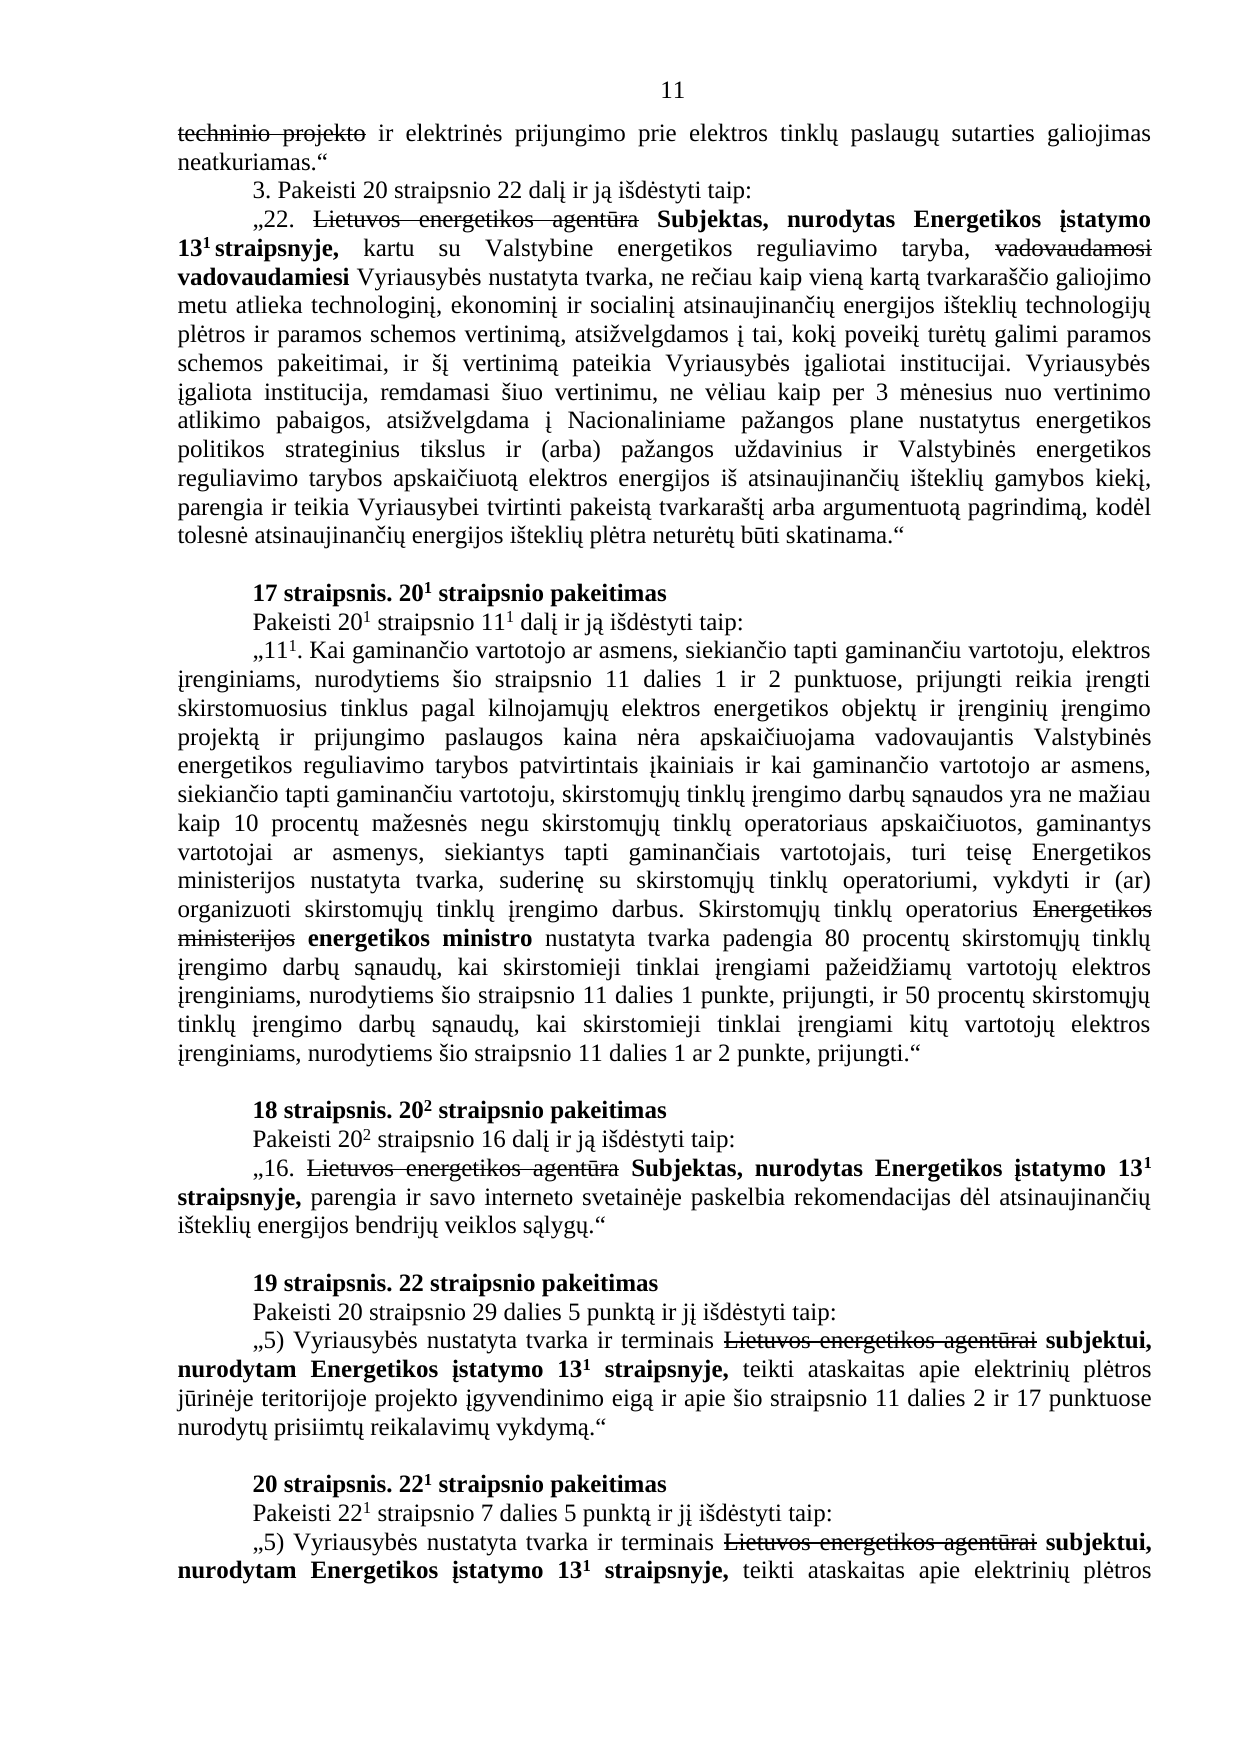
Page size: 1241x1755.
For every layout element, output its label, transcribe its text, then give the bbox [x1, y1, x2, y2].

text 20 straipsnis. 221 straipsnio pakeitimas [177, 1469, 1152, 1498]
text „22. Lietuvos energetikos agentūra Subjektas, nurodytas Energetikos įstatymo 131 straipsnyje, kartu su Valstybine energetikos reguliavimo taryba, vadovaudamosi vadovaudamiesi Vyriausybės nustatyta tvarka, ne rečiau kaip vieną kartą tvarkaraščio galiojimo metu atlieka technologinį, ekonominį ir socialinį atsinaujinančių energijos išteklių technologijų plėtros ir paramos schemos vertinimą, atsižvelgdamos į tai, kokį poveikį turėtų galimi paramos schemos pakeitimai, ir šį vertinimą pateikia Vyriausybės įgaliotai institucijai. Vyriausybės įgaliota institucija, remdamasi šiuo vertinimu, ne vėliau kaip per 3 mėnesius nuo vertinimo atlikimo pabaigos, atsižvelgdama į Nacionaliniame pažangos plane nustatytus energetikos politikos strateginius tikslus ir (arba) pažangos uždavinius ir Valstybinės energetikos reguliavimo tarybos apskaičiuotą elektros energijos iš atsinaujinančių išteklių gamybos kiekį, parengia ir teikia Vyriausybei tvirtinti pakeistą tvarkaraštį arba argumentuotą pagrindimą, kodėl tolesnė atsinaujinančių energijos išteklių plėtra neturėtų būti skatinama.“ [177, 204, 1152, 549]
text techninio projekto ir elektrinės prijungimo prie elektros tinklų paslaugų sutarties galiojimas neatkuriamas.“ [177, 118, 1152, 176]
text „111. Kai gaminančio vartotojo ar asmens, siekiančio tapti gaminančiu vartotoju, elektros įrenginiams, nurodytiems šio straipsnio 11 dalies 1 ir 2 punktuose, prijungti reikia įrengti skirstomuosius tinklus pagal kilnojamųjų elektros energetikos objektų ir įrenginių įrengimo projektą ir prijungimo paslaugos kaina nėra apskaičiuojama vadovaujantis Valstybinės energetikos reguliavimo tarybos patvirtintais įkainiais ir kai gaminančio vartotojo ar asmens, siekiančio tapti gaminančiu vartotoju, skirstomųjų tinklų įrengimo darbų sąnaudos yra ne mažiau kaip 10 procentų mažesnės negu skirstomųjų tinklų operatoriaus apskaičiuotos, gaminantys vartotojai ar asmenys, siekiantys tapti gaminančiais vartotojais, turi teisę Energetikos ministerijos nustatyta tvarka, suderinę su skirstomųjų tinklų operatoriumi, vykdyti ir (ar) organizuoti skirstomųjų tinklų įrengimo darbus. Skirstomųjų tinklų operatorius Energetikos ministerijos energetikos ministro nustatyta tvarka padengia 80 procentų skirstomųjų tinklų įrengimo darbų sąnaudų, kai skirstomieji tinklai įrengiami pažeidžiamų vartotojų elektros įrenginiams, nurodytiems šio straipsnio 11 dalies 1 punkte, prijungti, ir 50 procentų skirstomųjų tinklų įrengimo darbų sąnaudų, kai skirstomieji tinklai įrengiami kitų vartotojų elektros įrenginiams, nurodytiems šio straipsnio 11 dalies 1 ar 2 punkte, prijungti.“ [177, 636, 1152, 1067]
text 19 straipsnis. 22 straipsnio pakeitimas [177, 1268, 1152, 1297]
text „16. Lietuvos energetikos agentūra Subjektas, nurodytas Energetikos įstatymo 131 straipsnyje, parengia ir savo interneto svetainėje paskelbia rekomendacijas dėl atsinaujinančių išteklių energijos bendrijų veiklos sąlygų.“ [177, 1153, 1152, 1239]
text Pakeisti 221 straipsnio 7 dalies 5 punktą ir jį išdėstyti taip: [177, 1498, 1152, 1527]
text „5) Vyriausybės nustatyta tvarka ir terminais Lietuvos energetikos agentūrai subjektui, nurodytam Energetikos įstatymo 131 straipsnyje, teikti ataskaitas apie elektrinių plėtros [177, 1527, 1152, 1584]
text „5) Vyriausybės nustatyta tvarka ir terminais Lietuvos energetikos agentūrai subjektui, nurodytam Energetikos įstatymo 131 straipsnyje, teikti ataskaitas apie elektrinių plėtros jūrinėje teritorijoje projekto įgyvendinimo eigą ir apie šio straipsnio 11 dalies 2 ir 17 punktuose nurodytų prisiimtų reikalavimų vykdymą.“ [177, 1326, 1152, 1441]
text Pakeisti 20 straipsnio 29 dalies 5 punktą ir jį išdėstyti taip: [177, 1297, 1152, 1326]
text Pakeisti 202 straipsnio 16 dalį ir ją išdėstyti taip: [177, 1124, 1152, 1153]
text 17 straipsnis. 201 straipsnio pakeitimas [177, 578, 1152, 607]
text Pakeisti 201 straipsnio 111 dalį ir ją išdėstyti taip: [177, 607, 1152, 636]
text 18 straipsnis. 202 straipsnio pakeitimas [177, 1096, 1152, 1124]
text 3. Pakeisti 20 straipsnio 22 dalį ir ją išdėstyti taip: [177, 176, 1152, 204]
